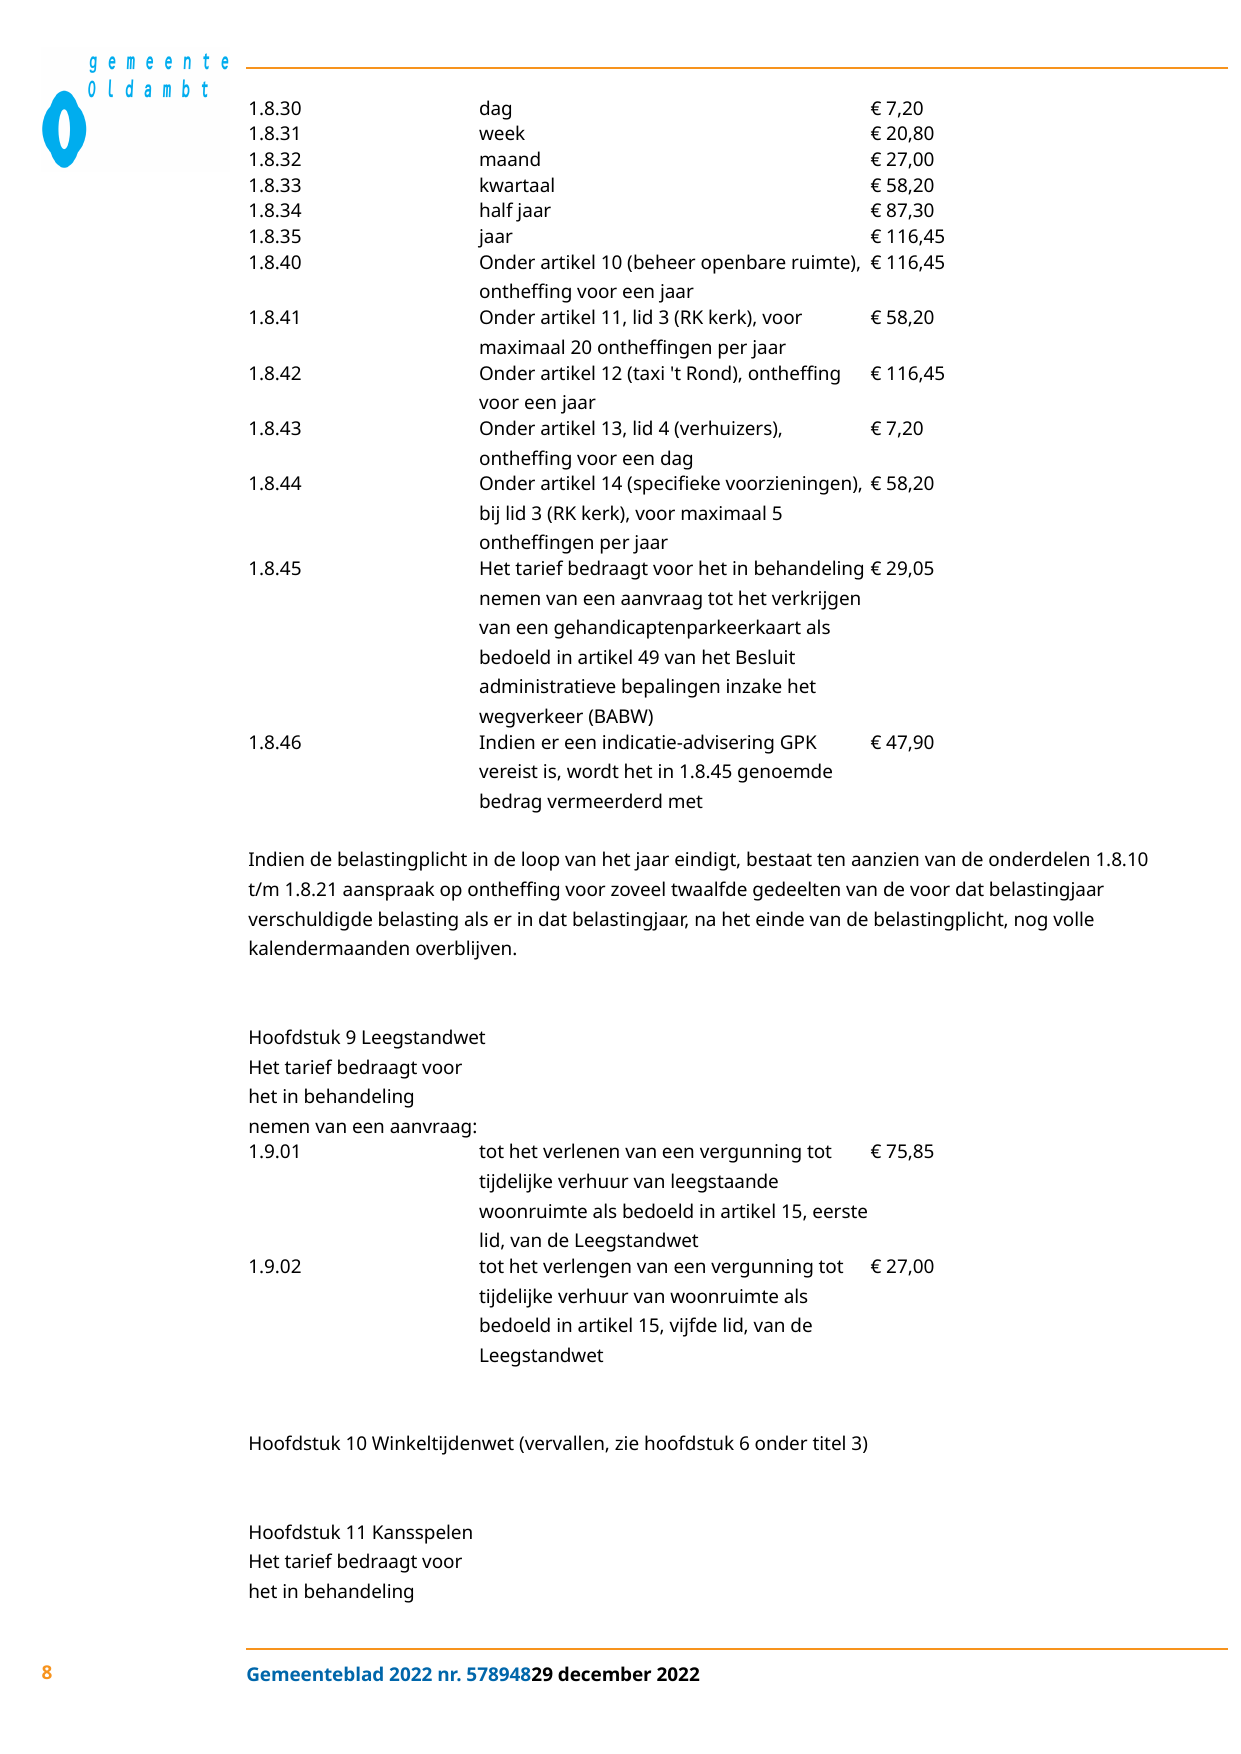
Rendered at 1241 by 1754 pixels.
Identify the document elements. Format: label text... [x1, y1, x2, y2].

table_cell € 58,20 [870, 470, 1152, 555]
table_cell 1.9.02 [248, 1253, 479, 1368]
table_cell jaar [479, 224, 870, 249]
table_cell € 116,45 [870, 360, 1152, 415]
table_cell € 20,80 [870, 121, 1152, 146]
picture [41, 47, 231, 172]
table_cell 1.8.34 [248, 198, 479, 223]
table_cell 1.8.35 [248, 224, 479, 249]
table_cell Onder artikel 11, lid 3 (RK kerk), voor maximaal 20 ontheffingen per jaar [479, 305, 870, 360]
table_cell Onder artikel 13, lid 4 (verhuizers), ontheffing voor een dag [479, 415, 870, 470]
text Hoofdstuk 9 Leegstandwet [248, 1024, 1152, 1050]
table_cell € 7,20 [870, 415, 1152, 470]
table_cell € 58,20 [870, 305, 1152, 360]
table_cell € 27,00 [870, 146, 1152, 172]
table_header [870, 1549, 1152, 1604]
table_cell 1.8.40 [248, 249, 479, 304]
table_cell 1.8.43 [248, 415, 479, 470]
table_cell € 116,45 [870, 249, 1152, 304]
table_header [479, 1549, 870, 1604]
table_cell half jaar [479, 198, 870, 223]
table_header Het tarief bedraagt voor het in behandeling nemen van een aanvraag: [248, 1054, 479, 1139]
table_cell week [479, 121, 870, 146]
table_cell 1.8.30 [248, 95, 479, 121]
table_header Het tarief bedraagt voor het in behandeling [248, 1549, 479, 1604]
table_cell € 116,45 [870, 224, 1152, 249]
table_cell € 29,05 [870, 555, 1152, 729]
text Hoofdstuk 11 Kansspelen [248, 1519, 1152, 1544]
table_cell Onder artikel 14 (specifieke voorzieningen), bij lid 3 (RK kerk), voor maximaal 5 ontheffingen per jaar [479, 470, 870, 555]
table_cell maand [479, 146, 870, 172]
table_cell € 87,30 [870, 198, 1152, 223]
table_cell € 47,90 [870, 729, 1152, 814]
table_cell Het tarief bedraagt voor het in behandeling nemen van een aanvraag tot het verkrijgen van een gehandicaptenparkeerkaart als bedoeld in artikel 49 van het Besluit administratieve bepalingen inzake het wegverkeer (BABW) [479, 555, 870, 729]
table_cell € 58,20 [870, 172, 1152, 198]
table_cell Onder artikel 12 (taxi 't Rond), ontheffing voor een jaar [479, 360, 870, 415]
table_header [870, 1054, 1152, 1139]
table_header [479, 1054, 870, 1139]
table_cell tot het verlenen van een vergunning tot tijdelijke verhuur van leegstaande woonruimte als bedoeld in artikel 15, eerste lid, van de Leegstandwet [479, 1139, 870, 1253]
table_cell 1.8.31 [248, 121, 479, 146]
table_cell 1.8.33 [248, 172, 479, 198]
table_cell tot het verlengen van een vergunning tot tijdelijke verhuur van woonruimte als bedoeld in artikel 15, vijfde lid, van de Leegstandwet [479, 1253, 870, 1368]
text Indien de belastingplicht in de loop van het jaar eindigt, bestaat ten aanzien van de onderdelen 1.8.10 t/m 1.8.21 aanspraak op ontheffing voor zoveel twaalfde gedeelten van de voor dat belastingjaar verschuldigde belasting als er in dat belastingjaar, na het einde van de belastingplicht, nog volle kalendermaanden overblijven. [248, 847, 1152, 961]
table_cell 1.9.01 [248, 1139, 479, 1253]
table_cell 1.8.32 [248, 146, 479, 172]
table_cell € 7,20 [870, 95, 1152, 121]
table_cell kwartaal [479, 172, 870, 198]
text Hoofdstuk 10 Winkeltijdenwet (vervallen, zie hoofdstuk 6 onder titel 3) [248, 1430, 1152, 1456]
table_cell 1.8.41 [248, 305, 479, 360]
table_cell 1.8.44 [248, 470, 479, 555]
table_cell Onder artikel 10 (beheer openbare ruimte), ontheffing voor een jaar [479, 249, 870, 304]
table_cell Indien er een indicatie-advisering GPK vereist is, wordt het in 1.8.45 genoemde bedrag vermeerderd met [479, 729, 870, 814]
table_cell € 27,00 [870, 1253, 1152, 1368]
table_cell 1.8.42 [248, 360, 479, 415]
table_cell 1.8.45 [248, 555, 479, 729]
table_cell € 75,85 [870, 1139, 1152, 1253]
table_cell 1.8.46 [248, 729, 479, 814]
table_cell dag [479, 95, 870, 121]
